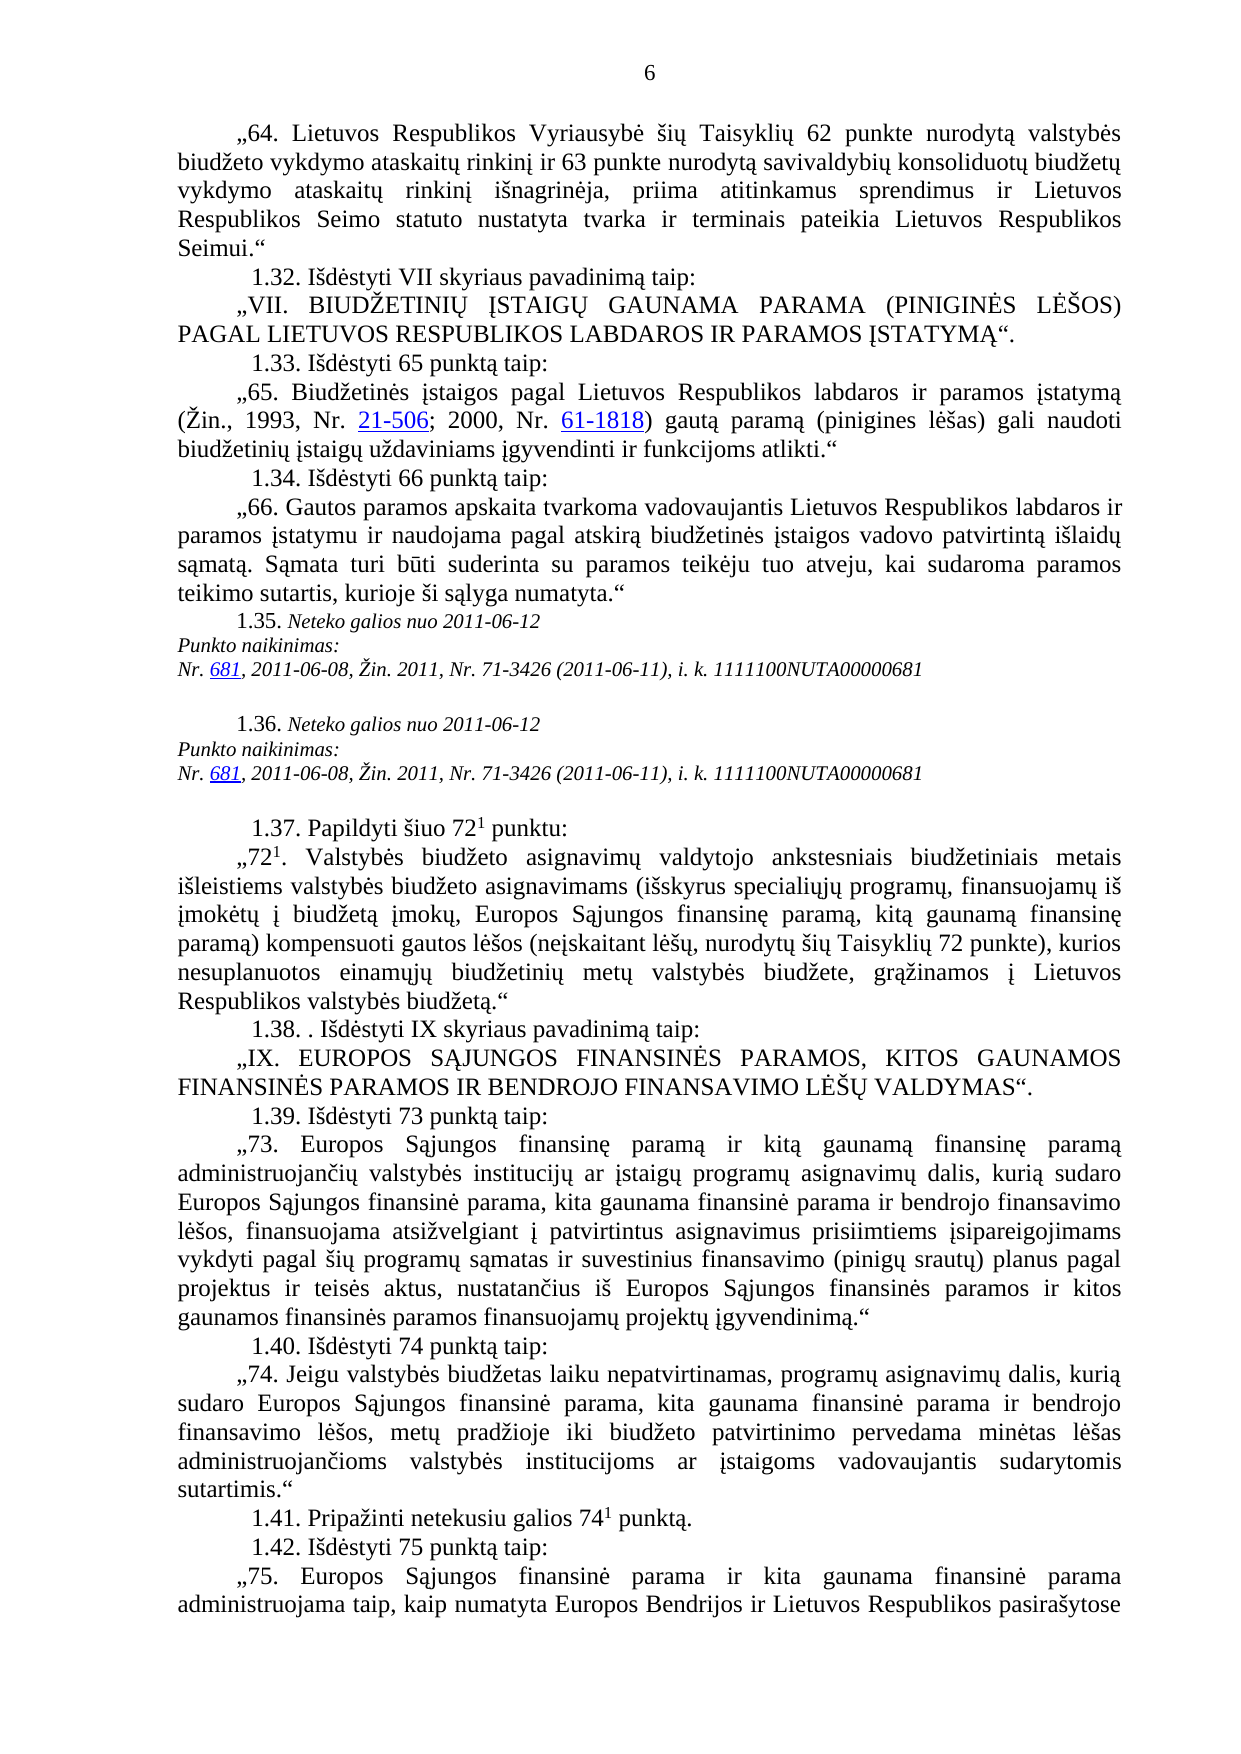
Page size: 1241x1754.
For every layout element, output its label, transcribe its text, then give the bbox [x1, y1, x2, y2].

text 1.34. Išdėstyti 66 punktą taip: [251, 463, 1122, 492]
text „VII. BIUDŽETINIŲ ĮSTAIGŲ GAUNAMA PARAMA (PINIGINĖS LĖŠOS) PAGAL LIETUVOS RESPUBLIKOS LABDAROS IR PARAMOS ĮSTATYMĄ“. [177, 291, 1122, 348]
text Nr. 681, 2011-06-08, Žin. 2011, Nr. 71-3426 (2011-06-11), i. k. 1111100NUTA00000681 [177, 657, 1122, 681]
text „66. Gautos paramos apskaita tvarkoma vadovaujantis Lietuvos Respublikos labdaros ir paramos įstatymu ir naudojama pagal atskirą biudžetinės įstaigos vadovo patvirtintą išlaidų sąmatą. Sąmata turi būti suderinta su paramos teikėju tuo atveju, kai sudaroma paramos teikimo sutartis, kurioje ši sąlyga numatyta.“ [177, 492, 1122, 607]
text 1.38. . Išdėstyti IX skyriaus pavadinimą taip: [251, 1014, 1122, 1043]
text Punkto naikinimas: [177, 633, 1122, 657]
text „IX. EUROPOS SĄJUNGOS FINANSINĖS PARAMOS, KITOS GAUNAMOS FINANSINĖS PARAMOS IR BENDROJO FINANSAVIMO LĖŠŲ VALDYMAS“. [177, 1043, 1122, 1101]
text „65. Biudžetinės įstaigos pagal Lietuvos Respublikos labdaros ir paramos įstatymą (Žin., 1993, Nr. 21-506; 2000, Nr. 61-1818) gautą paramą (pinigines lėšas) gali naudoti biudžetinių įstaigų uždaviniams įgyvendinti ir funkcijoms atlikti.“ [177, 377, 1122, 463]
text Punkto naikinimas: [177, 736, 1122, 761]
text 1.35. Neteko galios nuo 2011-06-12 [177, 607, 1122, 633]
text 1.36. Neteko galios nuo 2011-06-12 [177, 710, 1122, 736]
text 1.37. Papildyti šiuo 721 punktu: [251, 813, 1122, 842]
text „74. Jeigu valstybės biudžetas laiku nepatvirtinamas, programų asignavimų dalis, kurią sudaro Europos Sąjungos finansinė parama, kita gaunama finansinė parama ir bendrojo finansavimo lėšos, metų pradžioje iki biudžeto patvirtinimo pervedama minėtas lėšas administruojančioms valstybės institucijoms ar įstaigoms vadovaujantis sudarytomis sutartimis.“ [177, 1359, 1122, 1503]
text 1.40. Išdėstyti 74 punktą taip: [251, 1331, 1122, 1359]
text Nr. 681, 2011-06-08, Žin. 2011, Nr. 71-3426 (2011-06-11), i. k. 1111100NUTA00000681 [177, 761, 1122, 784]
text 1.42. Išdėstyti 75 punktą taip: [251, 1532, 1122, 1561]
text „721. Valstybės biudžeto asignavimų valdytojo ankstesniais biudžetiniais metais išleistiems valstybės biudžeto asignavimams (išskyrus specialiųjų programų, finansuojamų iš įmokėtų į biudžetą įmokų, Europos Sąjungos finansinę paramą, kitą gaunamą finansinę paramą) kompensuoti gautos lėšos (neįskaitant lėšų, nurodytų šių Taisyklių 72 punkte), kurios nesuplanuotos einamųjų biudžetinių metų valstybės biudžete, grąžinamos į Lietuvos Respublikos valstybės biudžetą.“ [177, 842, 1122, 1014]
text 1.41. Pripažinti netekusiu galios 741 punktą. [251, 1503, 1122, 1532]
text „75. Europos Sąjungos finansinė parama ir kita gaunama finansinė parama administruojama taip, kaip numatyta Europos Bendrijos ir Lietuvos Respublikos pasirašytose [177, 1561, 1122, 1618]
text 1.39. Išdėstyti 73 punktą taip: [251, 1101, 1122, 1129]
text „73. Europos Sąjungos finansinę paramą ir kitą gaunamą finansinę paramą administruojančių valstybės institucijų ar įstaigų programų asignavimų dalis, kurią sudaro Europos Sąjungos finansinė parama, kita gaunama finansinė parama ir bendrojo finansavimo lėšos, finansuojama atsižvelgiant į patvirtintus asignavimus prisiimtiems įsipareigojimams vykdyti pagal šių programų sąmatas ir suvestinius finansavimo (pinigų srautų) planus pagal projektus ir teisės aktus, nustatančius iš Europos Sąjungos finansinės paramos ir kitos gaunamos finansinės paramos finansuojamų projektų įgyvendinimą.“ [177, 1129, 1122, 1331]
text 1.33. Išdėstyti 65 punktą taip: [251, 348, 1122, 377]
text 1.32. Išdėstyti VII skyriaus pavadinimą taip: [251, 262, 1122, 291]
text „64. Lietuvos Respublikos Vyriausybė šių Taisyklių 62 punkte nurodytą valstybės biudžeto vykdymo ataskaitų rinkinį ir 63 punkte nurodytą savivaldybių konsoliduotų biudžetų vykdymo ataskaitų rinkinį išnagrinėja, priima atitinkamus sprendimus ir Lietuvos Respublikos Seimo statuto nustatyta tvarka ir terminais pateikia Lietuvos Respublikos Seimui.“ [177, 118, 1122, 262]
